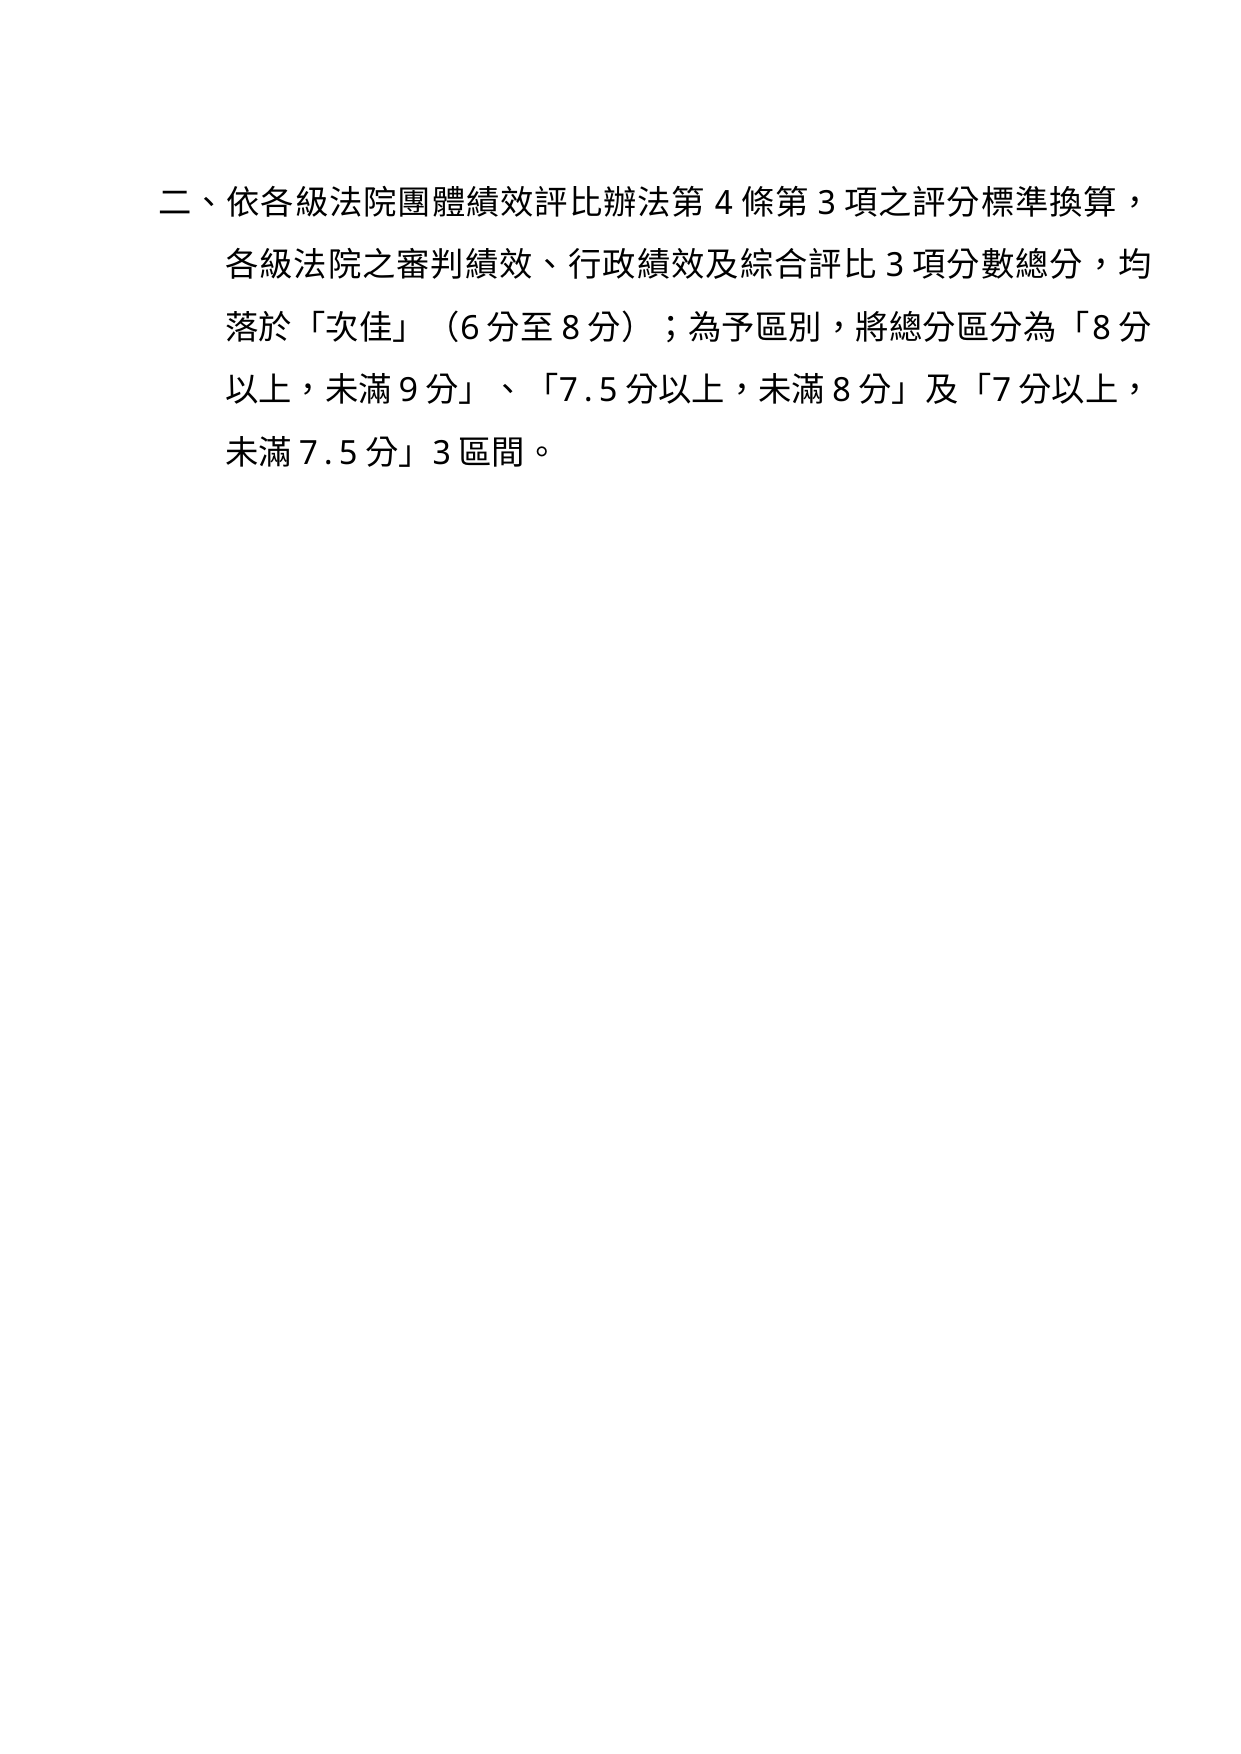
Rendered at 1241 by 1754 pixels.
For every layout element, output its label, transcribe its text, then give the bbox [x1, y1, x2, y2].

text 二、依各級法院團體績效評比辦法第4條第3項之評分標準換算，各級法院之審判績效、行政績效及綜合評比3項分數總分，均落於「次佳」（6分至8分）；為予區別，將總分區分為「8分以上，未滿9分」、「7.5分以上，未滿8分」及「7分以上，未滿7.5分」3區間。 [158, 158, 1152, 471]
